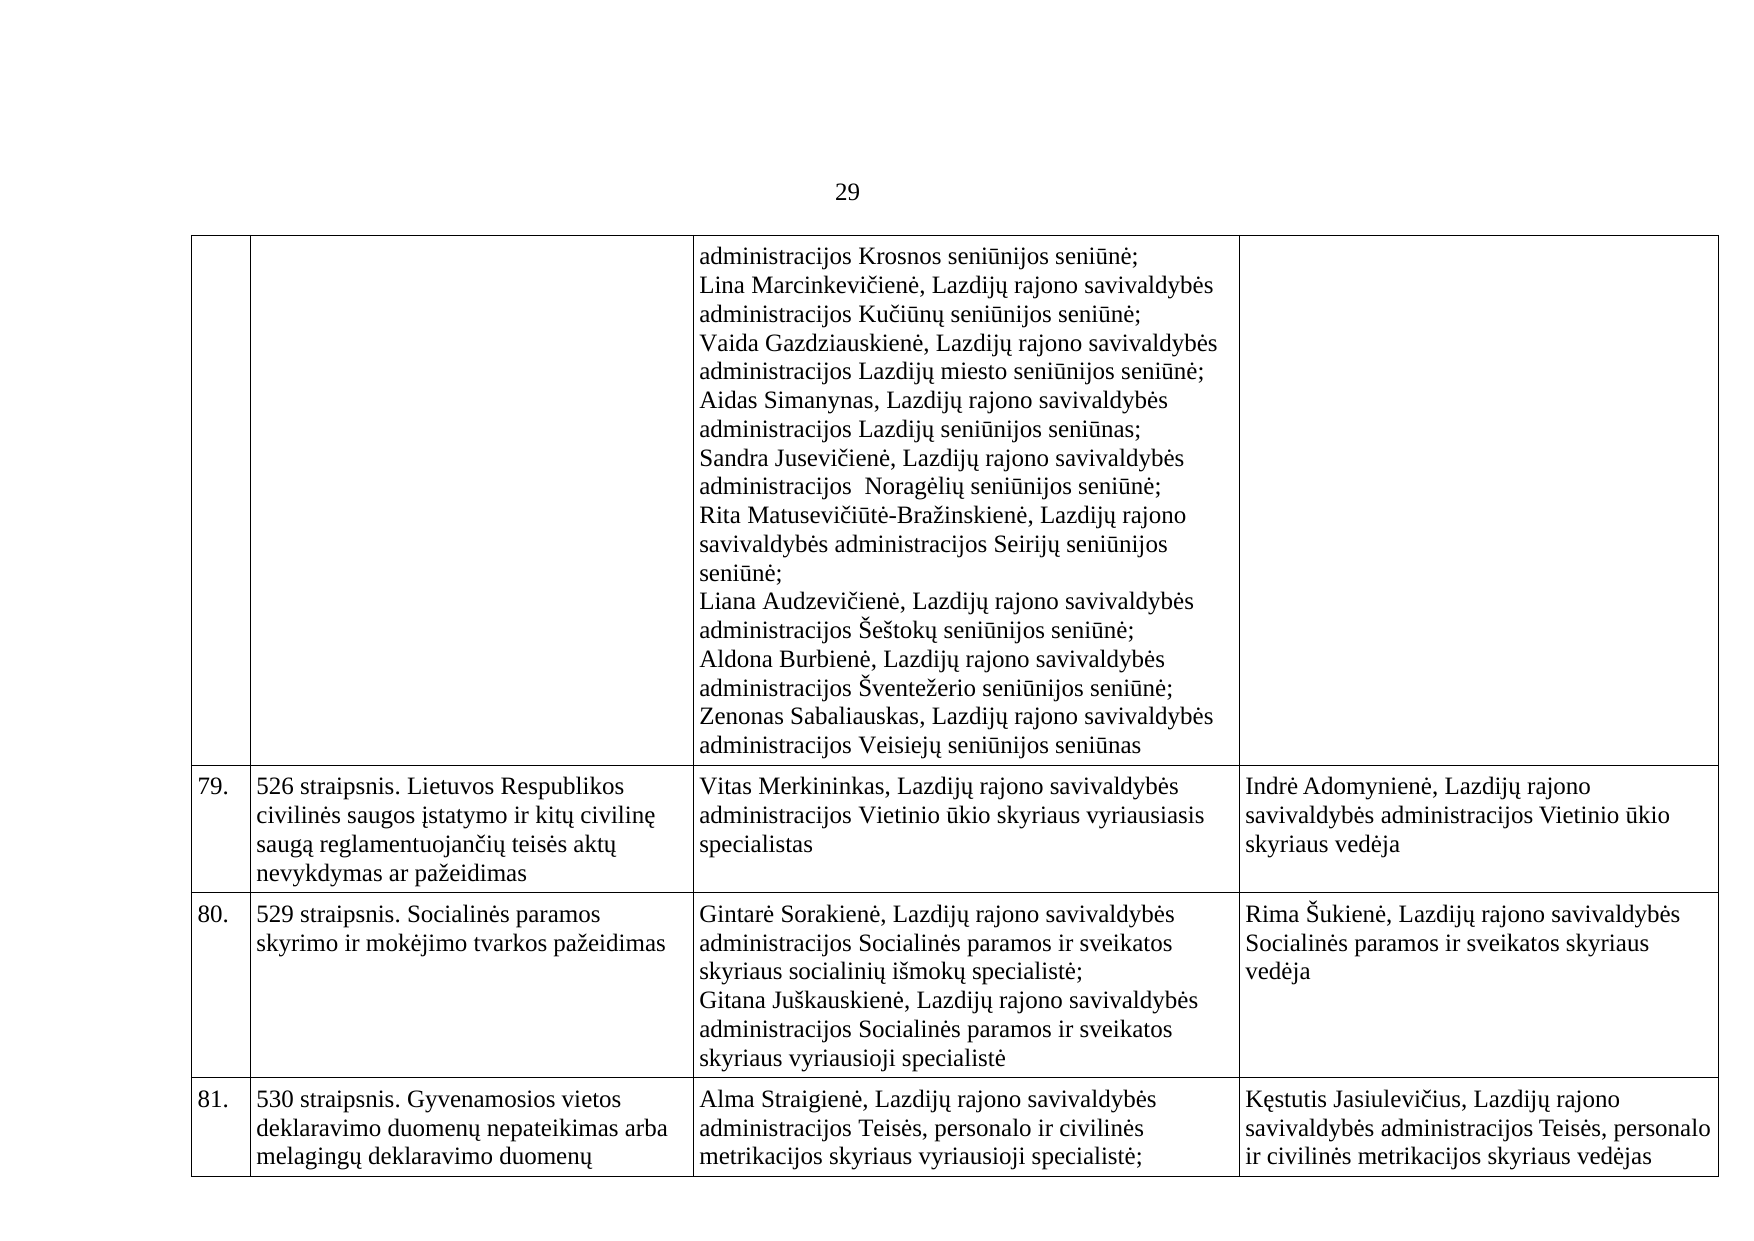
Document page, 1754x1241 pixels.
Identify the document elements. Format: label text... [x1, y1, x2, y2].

table_cell Vitas Merkininkas, Lazdijų rajono savivaldybės administracijos Vietinio ūkio skyriaus vyriausiasis specialistas [694, 766, 1239, 892]
table_cell 79. [192, 766, 250, 892]
table_cell 529 straipsnis. Socialinės paramos skyrimo ir mokėjimo tvarkos pažeidimas [251, 893, 693, 1077]
table_cell [1240, 236, 1718, 765]
table_cell Rima Šukienė, Lazdijų rajono savivaldybės Socialinės paramos ir sveikatos skyriaus vedėja [1240, 893, 1718, 1077]
table_cell Indrė Adomynienė, Lazdijų rajono savivaldybės administracijos Vietinio ūkio skyriaus vedėja [1240, 766, 1718, 892]
table_cell 81. [192, 1078, 250, 1176]
table_cell Kęstutis Jasiulevičius, Lazdijų rajono savivaldybės administracijos Teisės, personalo ir civilinės metrikacijos skyriaus vedėjas [1240, 1078, 1718, 1176]
table_cell [192, 236, 250, 765]
table_cell administracijos Krosnos seniūnijos seniūnė; Lina Marcinkevičienė, Lazdijų rajono savivaldybės administracijos Kučiūnų seniūnijos seniūnė; Vaida Gazdziauskienė, Lazdijų rajono savivaldybės administracijos Lazdijų miesto seniūnijos seniūnė; Aidas Simanynas, Lazdijų rajono savivaldybės administracijos Lazdijų seniūnijos seniūnas; Sandra Jusevičienė, Lazdijų rajono savivaldybės administracijos Noragėlių seniūnijos seniūnė; Rita Matusevičiūtė-Bražinskienė, Lazdijų rajono savivaldybės administracijos Seirijų seniūnijos seniūnė; Liana Audzevičienė, Lazdijų rajono savivaldybės administracijos Šeštokų seniūnijos seniūnė; Aldona Burbienė, Lazdijų rajono savivaldybės administracijos Šventežerio seniūnijos seniūnė; Zenonas Sabaliauskas, Lazdijų rajono savivaldybės administracijos Veisiejų seniūnijos seniūnas [694, 236, 1239, 765]
table_cell [251, 236, 693, 765]
table_cell 526 straipsnis. Lietuvos Respublikos civilinės saugos įstatymo ir kitų civilinę saugą reglamentuojančių teisės aktų nevykdymas ar pažeidimas [251, 766, 693, 892]
table_cell 80. [192, 893, 250, 1077]
table_cell Alma Straigienė, Lazdijų rajono savivaldybės administracijos Teisės, personalo ir civilinės metrikacijos skyriaus vyriausioji specialistė; [694, 1078, 1239, 1176]
table_cell Gintarė Sorakienė, Lazdijų rajono savivaldybės administracijos Socialinės paramos ir sveikatos skyriaus socialinių išmokų specialistė; Gitana Juškauskienė, Lazdijų rajono savivaldybės administracijos Socialinės paramos ir sveikatos skyriaus vyriausioji specialistė [694, 893, 1239, 1077]
table_cell 530 straipsnis. Gyvenamosios vietos deklaravimo duomenų nepateikimas arba melagingų deklaravimo duomenų [251, 1078, 693, 1176]
